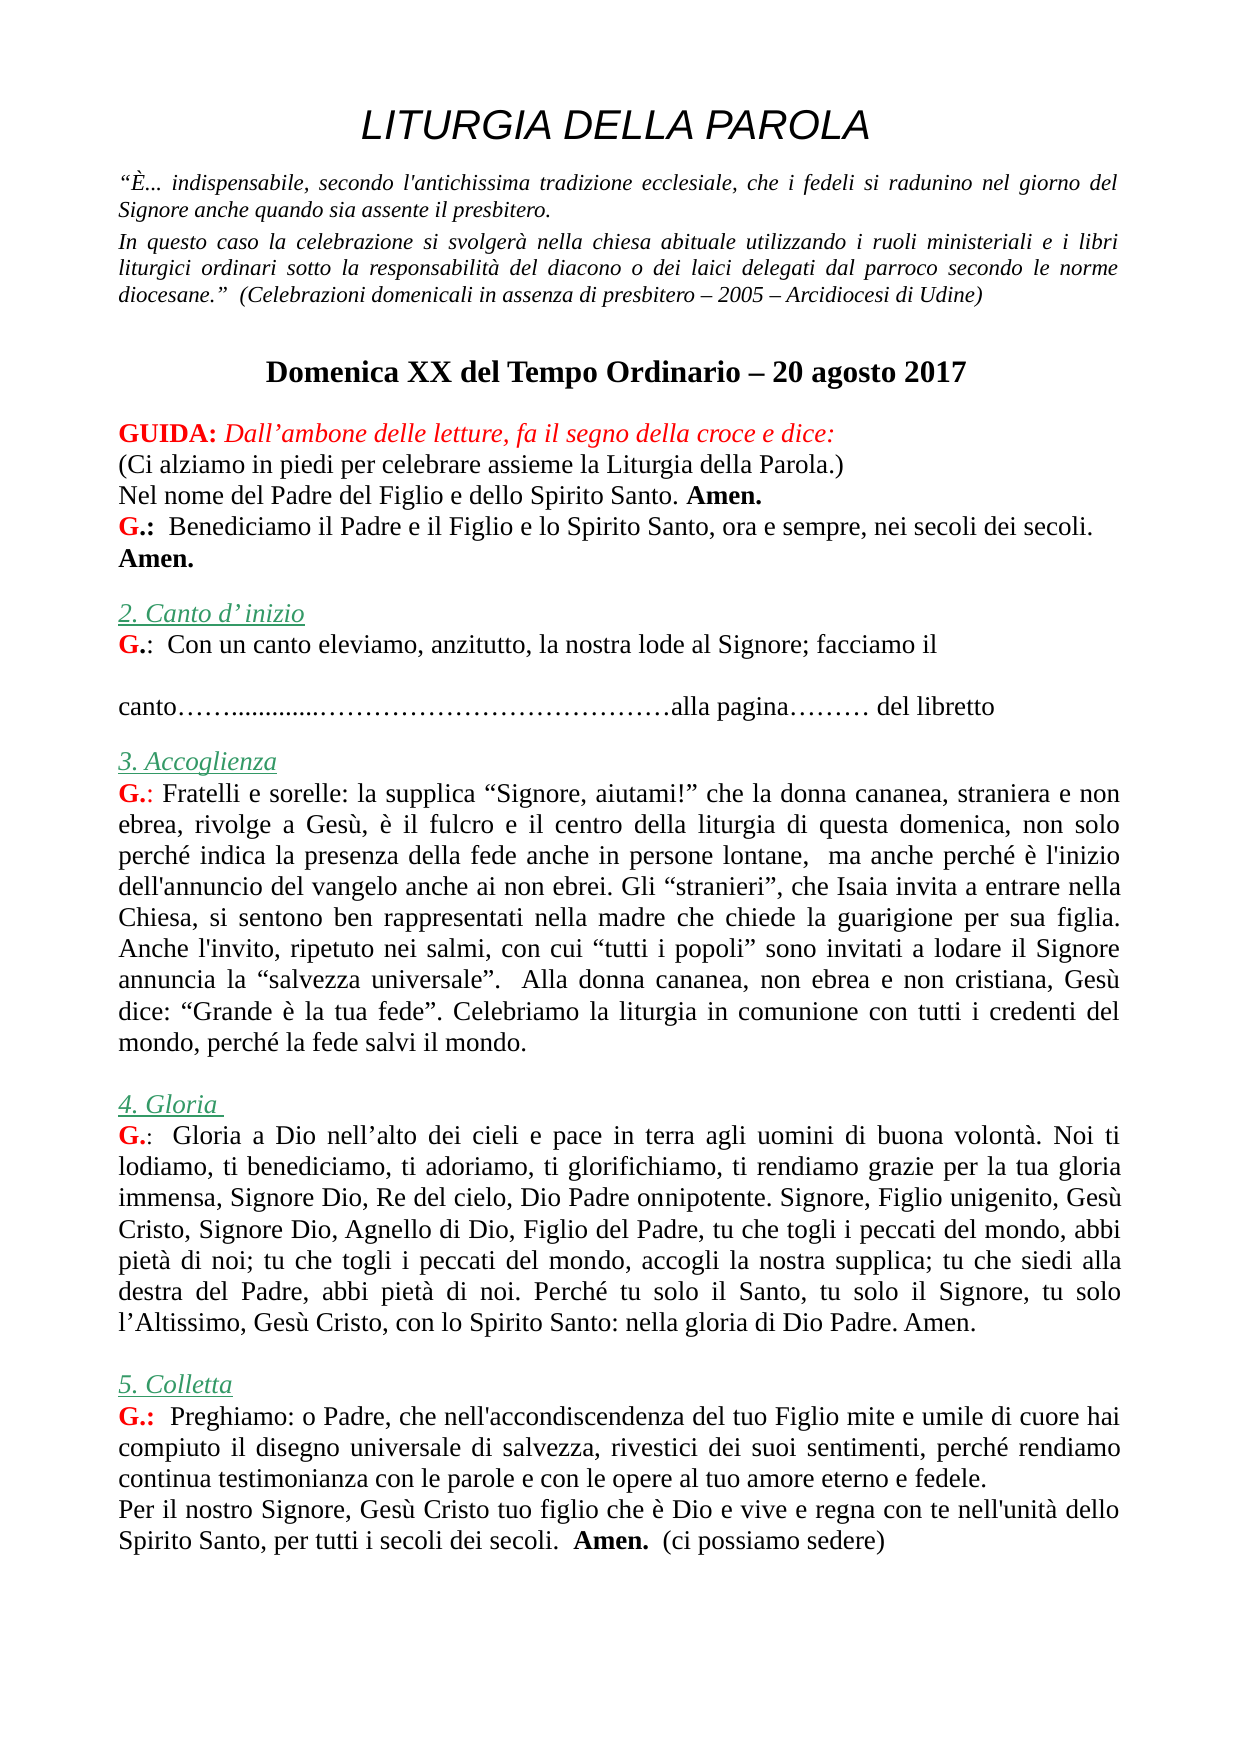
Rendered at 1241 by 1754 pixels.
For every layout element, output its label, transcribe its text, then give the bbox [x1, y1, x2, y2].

text (Ci alziamo in piedi per celebrare assieme la Liturgia della Parola.) [118, 448, 1122, 479]
text GUIDA: Dall’ambone delle letture, fa il segno della croce e dice: [118, 417, 1122, 448]
text 2. Canto d’ inizio [118, 597, 1122, 628]
text G.: Con un canto eleviamo, anzitutto, la nostra lode al Signore; facciamo il [118, 628, 1122, 659]
text LITURGIA DELLA PAROLA [118, 100, 1122, 148]
text Per il nostro Signore, Gesù Cristo tuo figlio che è Dio e vive e regna con te nell'unità dello Spirito Santo, per tutti i secoli dei secoli. Amen. (ci possiamo sedere) [118, 1493, 1122, 1555]
text “È... indispensabile, secondo l'antichissima tradizione ecclesiale, che i fedeli si radunino nel giorno del Signore anche quando sia assente il presbitero. [118, 169, 1122, 222]
text 5. Colletta [118, 1368, 1122, 1399]
text In questo caso la celebrazione si svolgerà nella chiesa abituale utilizzando i ruoli ministeriali e i libri liturgici ordinari sotto la responsabilità del diacono o dei laici delegati dal parroco secondo le norme diocesane.” (Celebrazioni domenicali in assenza di presbitero – 2005 – Arcidiocesi di Udine) [118, 228, 1122, 307]
text G.: Fratelli e sorelle: la supplica “Signore, aiutami!” che la donna cananea, straniera e non ebrea, rivolge a Gesù, è il fulcro e il centro della liturgia di questa domenica, non solo perché indica la presenza della fede anche in persone lontane, ma anche perché è l'inizio dell'annuncio del vangelo anche ai non ebrei. Gli “stranieri”, che Isaia invita a entrare nella Chiesa, si sentono ben rappresentati nella madre che chiede la guarigione per sua figlia. Anche l'invito, ripetuto nei salmi, con cui “tutti i popoli” sono invitati a lodare il Signore annuncia la “salvezza universale”. Alla donna cananea, non ebrea e non cristiana, Gesù dice: “Grande è la tua fede”. Celebriamo la liturgia in comunione con tutti i credenti del mondo, perché la fede salvi il mondo. [118, 777, 1122, 1057]
text G.: Preghiamo: o Padre, che nell'accondiscendenza del tuo Figlio mite e umile di cuore hai compiuto il disegno universale di salvezza, rivestici dei suoi sentimenti, perché rendiamo continua testimonianza con le parole e con le opere al tuo amore eterno e fedele. [118, 1399, 1122, 1493]
text G.: Gloria a Dio nell’alto dei cieli e pace in terra agli uomini di buona volontà. Noi ti lodiamo, ti benediciamo, ti adoriamo, ti glorifichia­mo, ti rendiamo grazie per la tua gloria immen­sa, Signore Dio, Re del cielo, Dio Padre on­nipotente. Signore, Figlio unigenito, Gesù Cri­sto, Signore Dio, Agnello di Dio, Figlio del Padre, tu che togli i peccati del mondo, abbi pietà di noi; tu che togli i peccati del mon­do, accogli la nostra supplica; tu che siedi alla destra del Padre, abbi pietà di noi. Perché tu solo il Santo, tu solo il Signore, tu solo l’Altissimo, Gesù Cristo, con lo Spirito Santo: nella gloria di Dio Padre. Amen. [118, 1119, 1122, 1337]
text 3. Accoglienza [118, 746, 1122, 777]
text Nel nome del Padre del Figlio e dello Spirito Santo. Amen. [118, 479, 1122, 511]
text Domenica XX del Tempo Ordinario – 20 agosto 2017 [118, 354, 1122, 389]
text canto…….............…………………………………alla pagina……… del libretto [118, 690, 1122, 721]
text 4. Gloria [118, 1088, 1122, 1119]
text G.: Benediciamo il Padre e il Figlio e lo Spirito Santo, ora e sempre, nei secoli dei secoli. Amen. [118, 511, 1122, 573]
